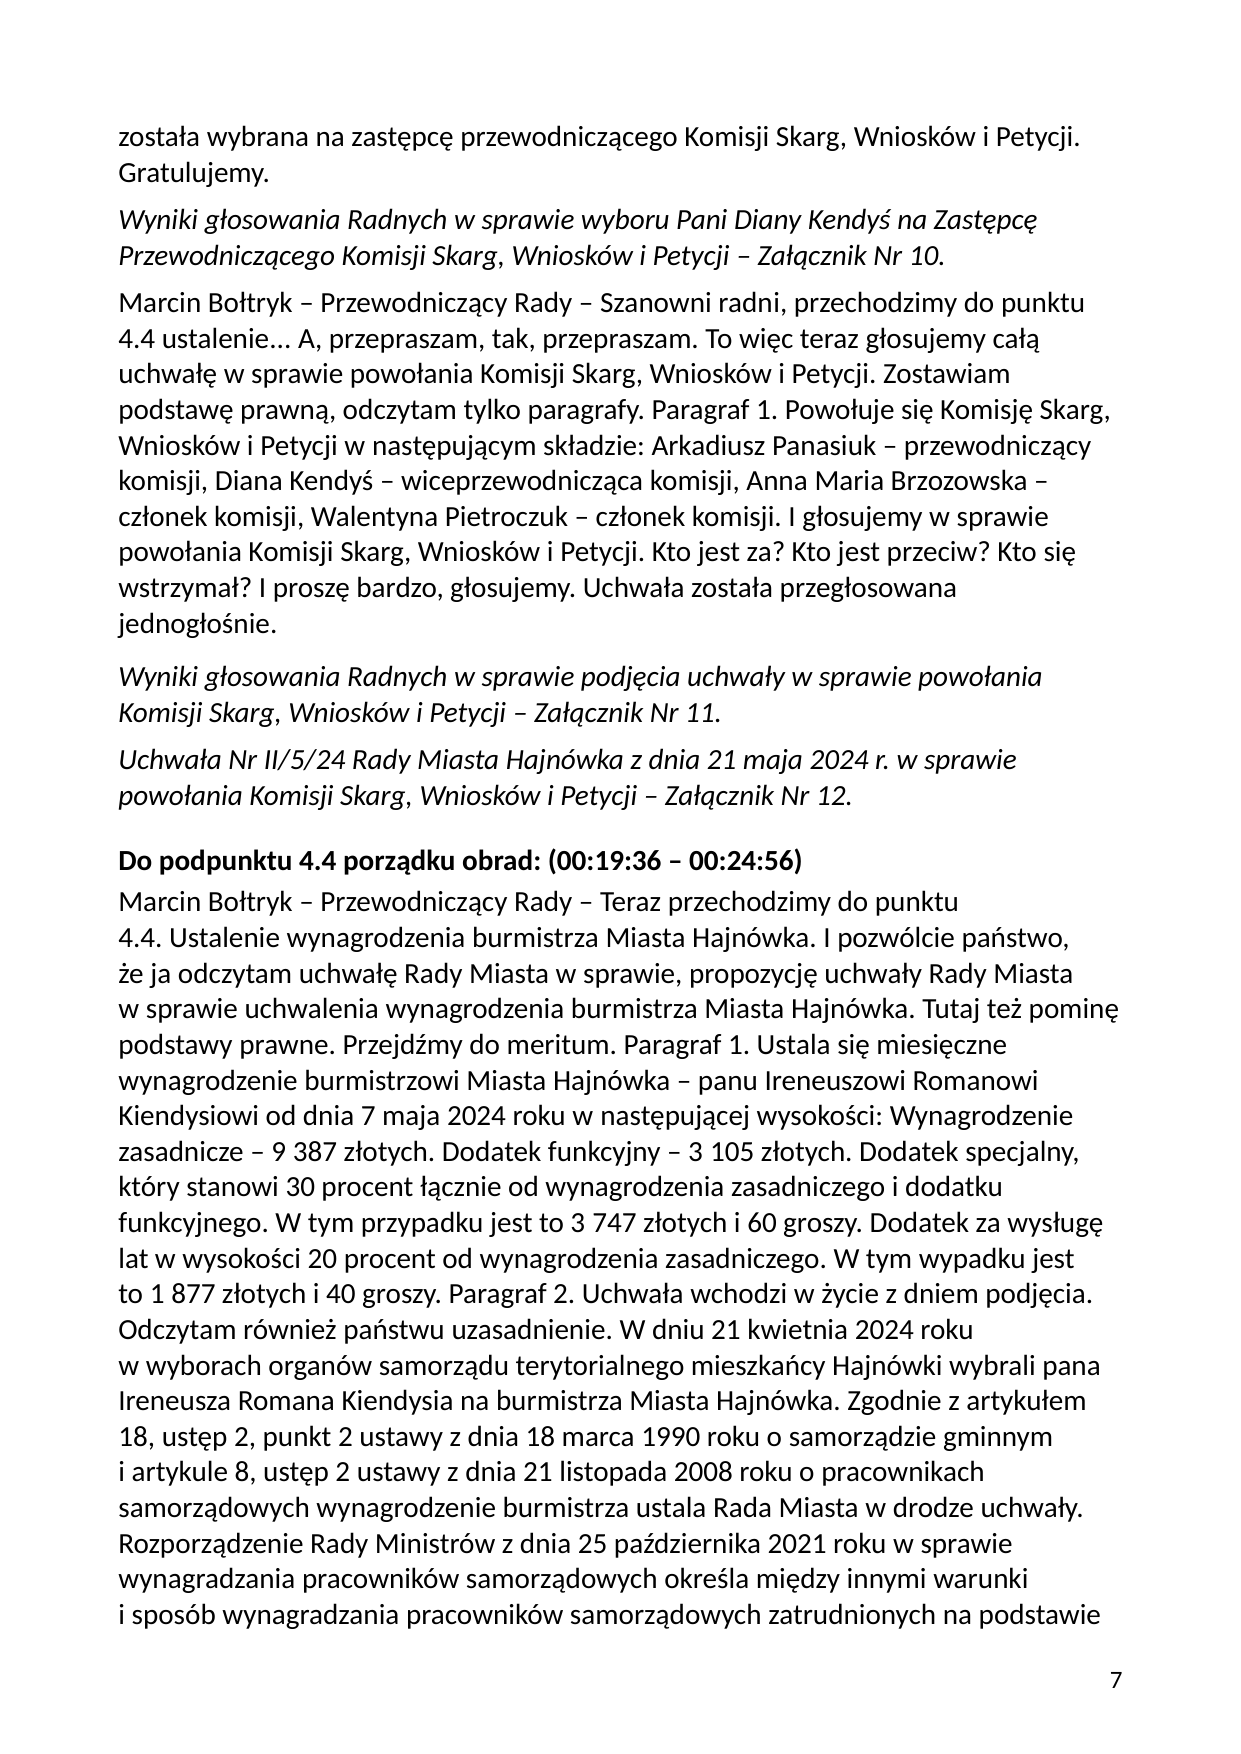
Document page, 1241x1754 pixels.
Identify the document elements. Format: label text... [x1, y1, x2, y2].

text Uchwała Nr II/5/24 Rady Miasta Hajnówka z dnia 21 maja 2024 r. w sprawie powołania Komisji Skarg, Wniosków i Petycji – Załącznik Nr 12. [118, 741, 1122, 812]
text Wyniki głosowania Radnych w sprawie wyboru Pani Diany Kendyś na Zastępcę Przewodniczącego Komisji Skarg, Wniosków i Petycji – Załącznik Nr 10. [118, 201, 1122, 272]
text Wyniki głosowania Radnych w sprawie podjęcia uchwały w sprawie powołania Komisji Skarg, Wniosków i Petycji – Załącznik Nr 11. [118, 658, 1122, 729]
subtitle Do podpunktu 4.4 porządku obrad: (00:19:36 – 00:24:56) [118, 842, 1122, 877]
text została wybrana na zastępcę przewodniczącego Komisji Skarg, Wniosków i Petycji. Gratulujemy. [118, 118, 1122, 189]
text Marcin Bołtryk – Przewodniczący Rady – Szanowni radni, przechodzimy do punktu 4.4 ustalenie... A, przepraszam, tak, przepraszam. To więc teraz głosujemy całą uchwałę w sprawie powołania Komisji Skarg, Wniosków i Petycji. Zostawiam podstawę prawną, odczytam tylko paragrafy. Paragraf 1. Powołuje się Komisję Skarg, Wniosków i Petycji w następującym składzie: Arkadiusz Panasiuk – przewodniczący komisji, Diana Kendyś – wiceprzewodnicząca komisji, Anna Maria Brzozowska – członek komisji, Walentyna Pietroczuk – członek komisji. I głosujemy w sprawie powołania Komisji Skarg, Wniosków i Petycji. Kto jest za? Kto jest przeciw? Kto się wstrzymał? I proszę bardzo, głosujemy. Uchwała została przegłosowana jednogłośnie. [118, 284, 1122, 640]
text Marcin Bołtryk – Przewodniczący Rady – Teraz przechodzimy do punktu 4.4. Ustalenie wynagrodzenia burmistrza Miasta Hajnówka. I pozwólcie państwo, że ja odczytam uchwałę Rady Miasta w sprawie, propozycję uchwały Rady Miasta w sprawie uchwalenia wynagrodzenia burmistrza Miasta Hajnówka. Tutaj też pominę podstawy prawne. Przejdźmy do meritum. Paragraf 1. Ustala się miesięczne wynagrodzenie burmistrzowi Miasta Hajnówka – panu Ireneuszowi Romanowi Kiendysiowi od dnia 7 maja 2024 roku w następującej wysokości: Wynagrodzenie zasadnicze – 9 387 złotych. Dodatek funkcyjny – 3 105 złotych. Dodatek specjalny, który stanowi 30 procent łącznie od wynagrodzenia zasadniczego i dodatku funkcyjnego. W tym przypadku jest to 3 747 złotych i 60 groszy. Dodatek za wysługę lat w wysokości 20 procent od wynagrodzenia zasadniczego. W tym wypadku jest to 1 877 złotych i 40 groszy. Paragraf 2. Uchwała wchodzi w życie z dniem podjęcia. Odczytam również państwu uzasadnienie. W dniu 21 kwietnia 2024 roku w wyborach organów samorządu terytorialnego mieszkańcy Hajnówki wybrali pana Ireneusza Romana Kiendysia na burmistrza Miasta Hajnówka. Zgodnie z artykułem 18, ustęp 2, punkt 2 ustawy z dnia 18 marca 1990 roku o samorządzie gminnym i artykule 8, ustęp 2 ustawy z dnia 21 listopada 2008 roku o pracownikach samorządowych wynagrodzenie burmistrza ustala Rada Miasta w drodze uchwały. Rozporządzenie Rady Ministrów z dnia 25 października 2021 roku w sprawie wynagradzania pracowników samorządowych określa między innymi warunki i sposób wynagradzania pracowników samorządowych zatrudnionych na podstawie [118, 883, 1122, 1632]
